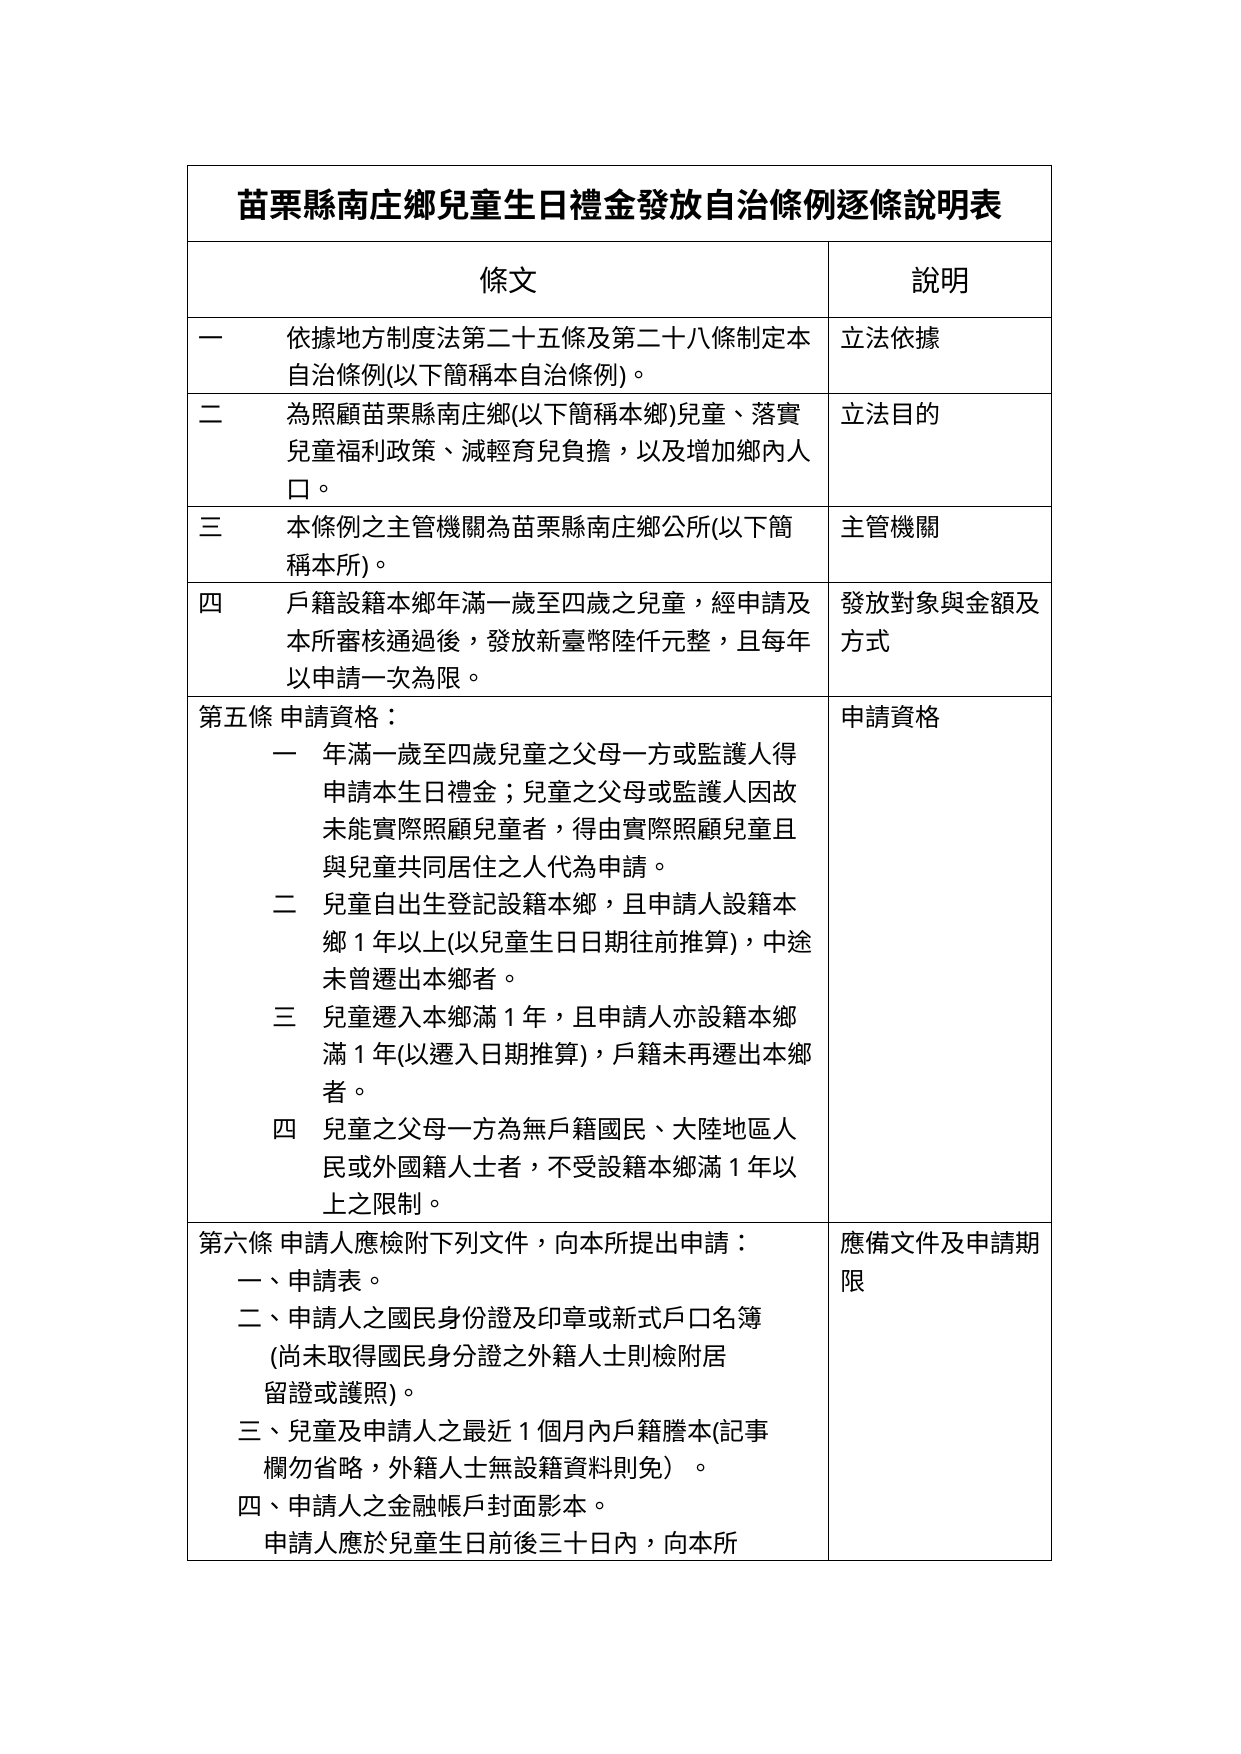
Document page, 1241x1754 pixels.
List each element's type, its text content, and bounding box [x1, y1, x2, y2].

table_cell 主管機關 [829, 507, 1051, 582]
table_cell 立法依據 [829, 318, 1051, 393]
table_cell 依據地方制度法第二十五條及第二十八條制定本自治條例(以下簡稱本自治條例)。 [188, 318, 828, 393]
table_cell 應備文件及申請期限 [829, 1223, 1051, 1560]
table_cell 第五條 申請資格： 年滿一歲至四歲兒童之父母一方或監護人得申請本生日禮金；兒童之父母或監護人因故未能實際照顧兒童者，得由實際照顧兒童且與兒童共同居住之人代為申請。 兒童自出生登記設籍本鄉，且申請人設籍本鄉1年以上(以兒童生日日期往前推算)，中途未曾遷出本鄉者。 兒童遷入本鄉滿1年，且申請人亦設籍本鄉滿1年(以遷入日期推算)，戶籍未再遷出本鄉者。 兒童之父母一方為無戶籍國民、大陸地區人民或外國籍人士者，不受設籍本鄉滿1年以上之限制。 [188, 697, 828, 1222]
table_cell 說明 [829, 242, 1051, 317]
table_cell 為照顧苗栗縣南庄鄉(以下簡稱本鄉)兒童、落實兒童福利政策、減輕育兒負擔，以及增加鄉內人口。 [188, 394, 828, 506]
table_cell 發放對象與金額及方式 [829, 583, 1051, 696]
table_cell 條文 [188, 242, 828, 317]
table_cell 第六條 申請人應檢附下列文件，向本所提出申請： 一、申請表。 二、申請人之國民身份證及印章或新式戶口名簿 (尚未取得國民身分證之外籍人士則檢附居 留證或護照)。 三、兒童及申請人之最近1個月內戶籍謄本(記事 欄勿省略，外籍人士無設籍資料則免）。 四、申請人之金融帳戶封面影本。 申請人應於兒童生日前後三十日內，向本所 [188, 1223, 828, 1560]
table_cell 申請資格 [829, 697, 1051, 1222]
table_cell 戶籍設籍本鄉年滿一歲至四歲之兒童，經申請及本所審核通過後，發放新臺幣陸仟元整，且每年以申請一次為限。 [188, 583, 828, 696]
table_header 苗栗縣南庄鄉兒童生日禮金發放自治條例逐條說明表 [188, 166, 1051, 241]
table_cell 本條例之主管機關為苗栗縣南庄鄉公所(以下簡稱本所)。 [188, 507, 828, 582]
table_cell 立法目的 [829, 394, 1051, 506]
